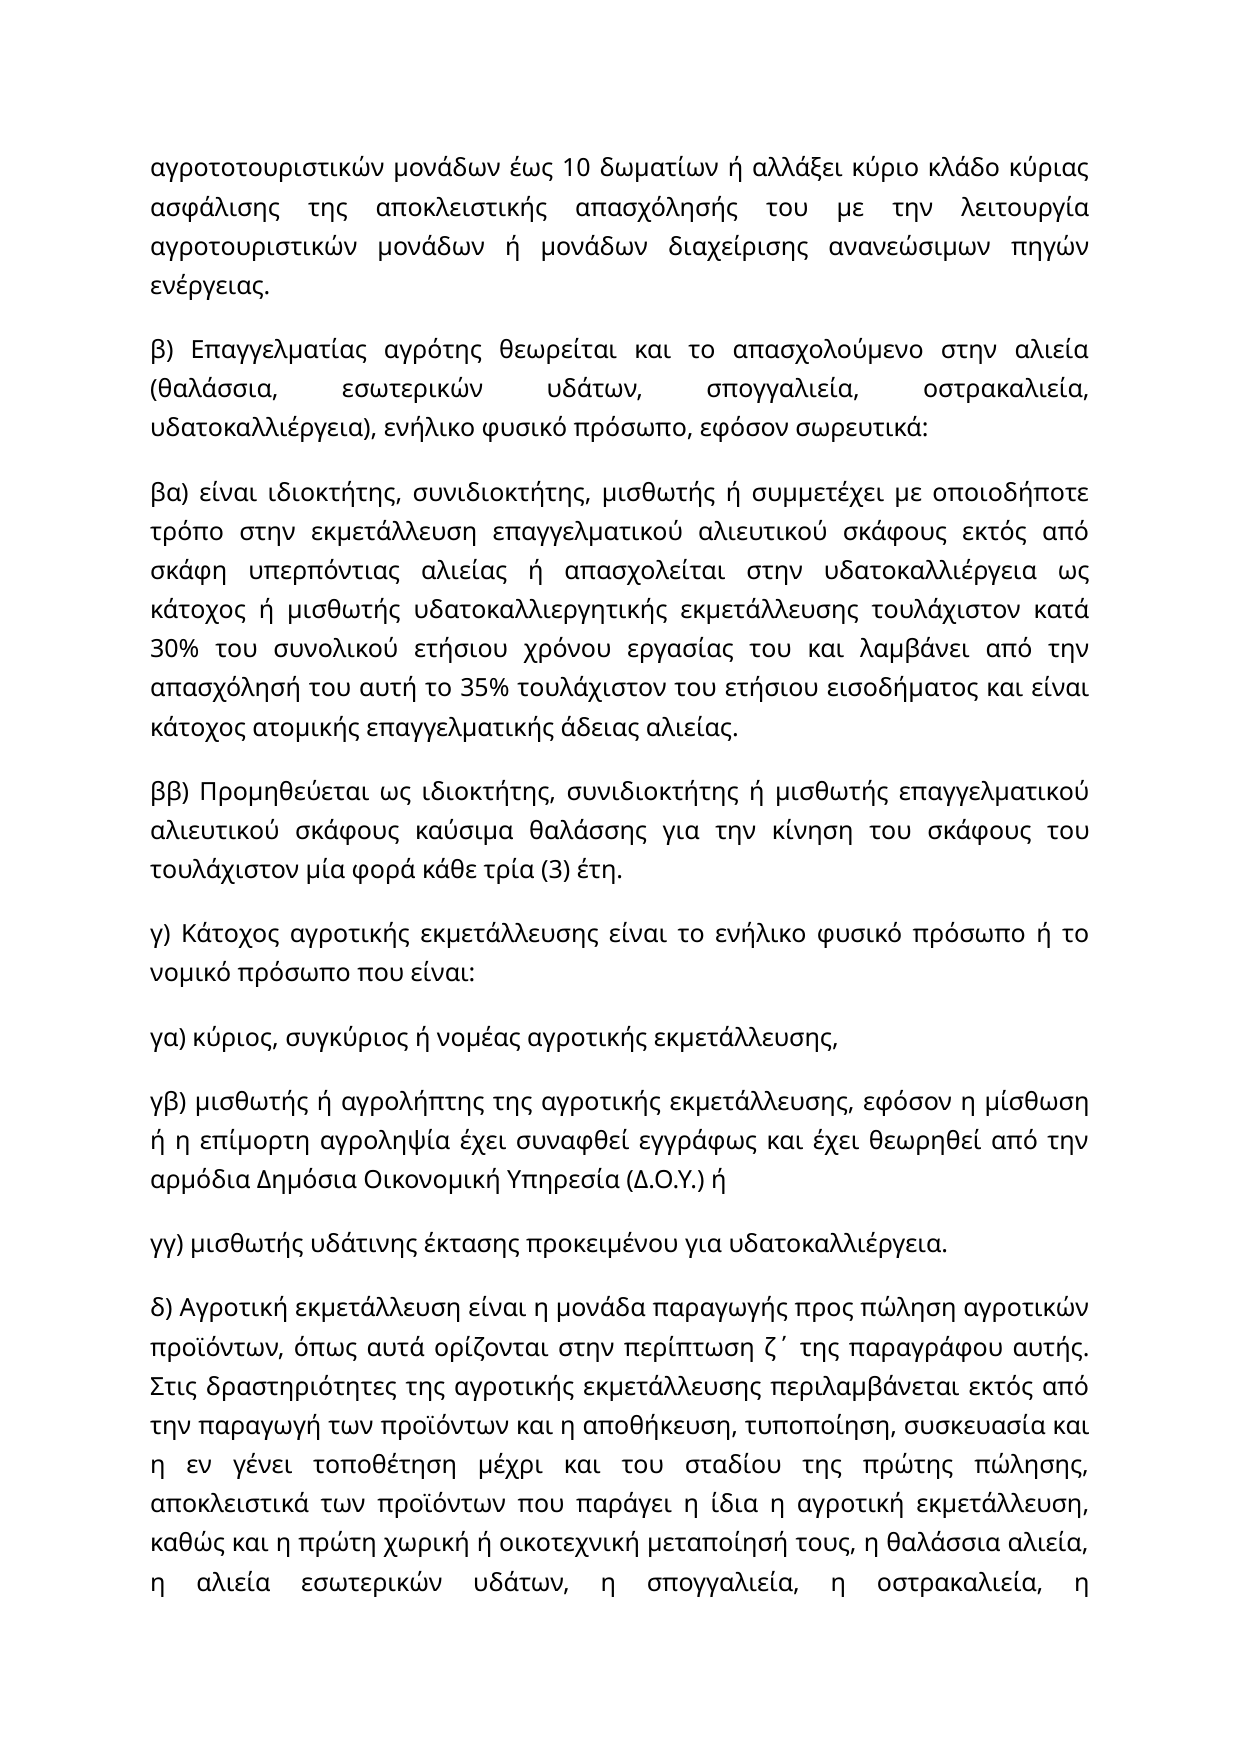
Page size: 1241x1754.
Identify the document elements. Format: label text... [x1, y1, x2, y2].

text γα) κύριος, συγκύριος ή νομέας αγροτικής εκμετάλλευσης, [150, 1019, 1090, 1053]
text ββ) Προμηθεύεται ως ιδιοκτήτης, συνιδιοκτήτης ή μισθωτής επαγγελματικού αλιευτικού σκάφους καύσιμα θαλάσσης για την κίνηση του σκάφους του τουλάχιστον μία φορά κάθε τρία (3) έτη. [150, 773, 1090, 886]
text δ) Αγροτική εκμετάλλευση είναι η μονάδα παραγωγής προς πώληση αγροτικών προϊόντων, όπως αυτά ορίζονται στην περίπτωση ζ΄ της παραγράφου αυτής. Στις δραστηριότητες της αγροτικής εκμετάλλευσης περιλαμβάνεται εκτός από την παραγωγή των προϊόντων και η αποθήκευση, τυποποίηση, συσκευασία και η εν γένει τοποθέτηση μέχρι και του σταδίου της πρώτης πώλησης, αποκλειστικά των προϊόντων που παράγει η ίδια η αγροτική εκμετάλλευση, καθώς και η πρώτη χωρική ή οικοτεχνική μεταποίησή τους, η θαλάσσια αλιεία, η αλιεία εσωτερικών υδάτων, η σπογγαλιεία, η οστρακαλιεία, η [150, 1290, 1090, 1598]
text γ) Κάτοχος αγροτικής εκμετάλλευσης είναι το ενήλικο φυσικό πρόσωπο ή το νομικό πρόσωπο που είναι: [150, 916, 1090, 989]
text βα) είναι ιδιοκτήτης, συνιδιοκτήτης, μισθωτής ή συμμετέχει με οποιοδήποτε τρόπο στην εκμετάλλευση επαγγελματικού αλιευτικού σκάφους εκτός από σκάφη υπερπόντιας αλιείας ή απασχολείται στην υδατοκαλλιέργεια ως κάτοχος ή μισθωτής υδατοκαλλιεργητικής εκμετάλλευσης τουλάχιστον κατά 30% του συνολικού ετήσιου χρόνου εργασίας του και λαμβάνει από την απασχόλησή του αυτή το 35% τουλάχιστον του ετήσιου εισοδήματος και είναι κάτοχος ατομικής επαγγελματικής άδειας αλιείας. [150, 474, 1090, 743]
text γβ) μισθωτής ή αγρολήπτης της αγροτικής εκμετάλλευσης, εφόσον η μίσθωση ή η επίμορτη αγροληψία έχει συναφθεί εγγράφως και έχει θεωρηθεί από την αρμόδια Δημόσια Οικονομική Υπηρεσία (Δ.Ο.Υ.) ή [150, 1083, 1090, 1196]
text γγ) μισθωτής υδάτινης έκτασης προκειμένου για υδατοκαλλιέργεια. [150, 1226, 1090, 1260]
text αγροτοτουριστικών μονάδων έως 10 δωματίων ή αλλάξει κύριο κλάδο κύριας ασφάλισης της αποκλειστικής απασχόλησής του με την λειτουργία αγροτουριστικών μονάδων ή μονάδων διαχείρισης ανανεώσιμων πηγών ενέργειας. [150, 150, 1090, 302]
text β) Επαγγελματίας αγρότης θεωρείται και το απασχολούμενο στην αλιεία (θαλάσσια, εσωτερικών υδάτων, σπογγαλιεία, οστρακαλιεία, υδατοκαλλιέργεια), ενήλικο φυσικό πρόσωπο, εφόσον σωρευτικά: [150, 332, 1090, 444]
